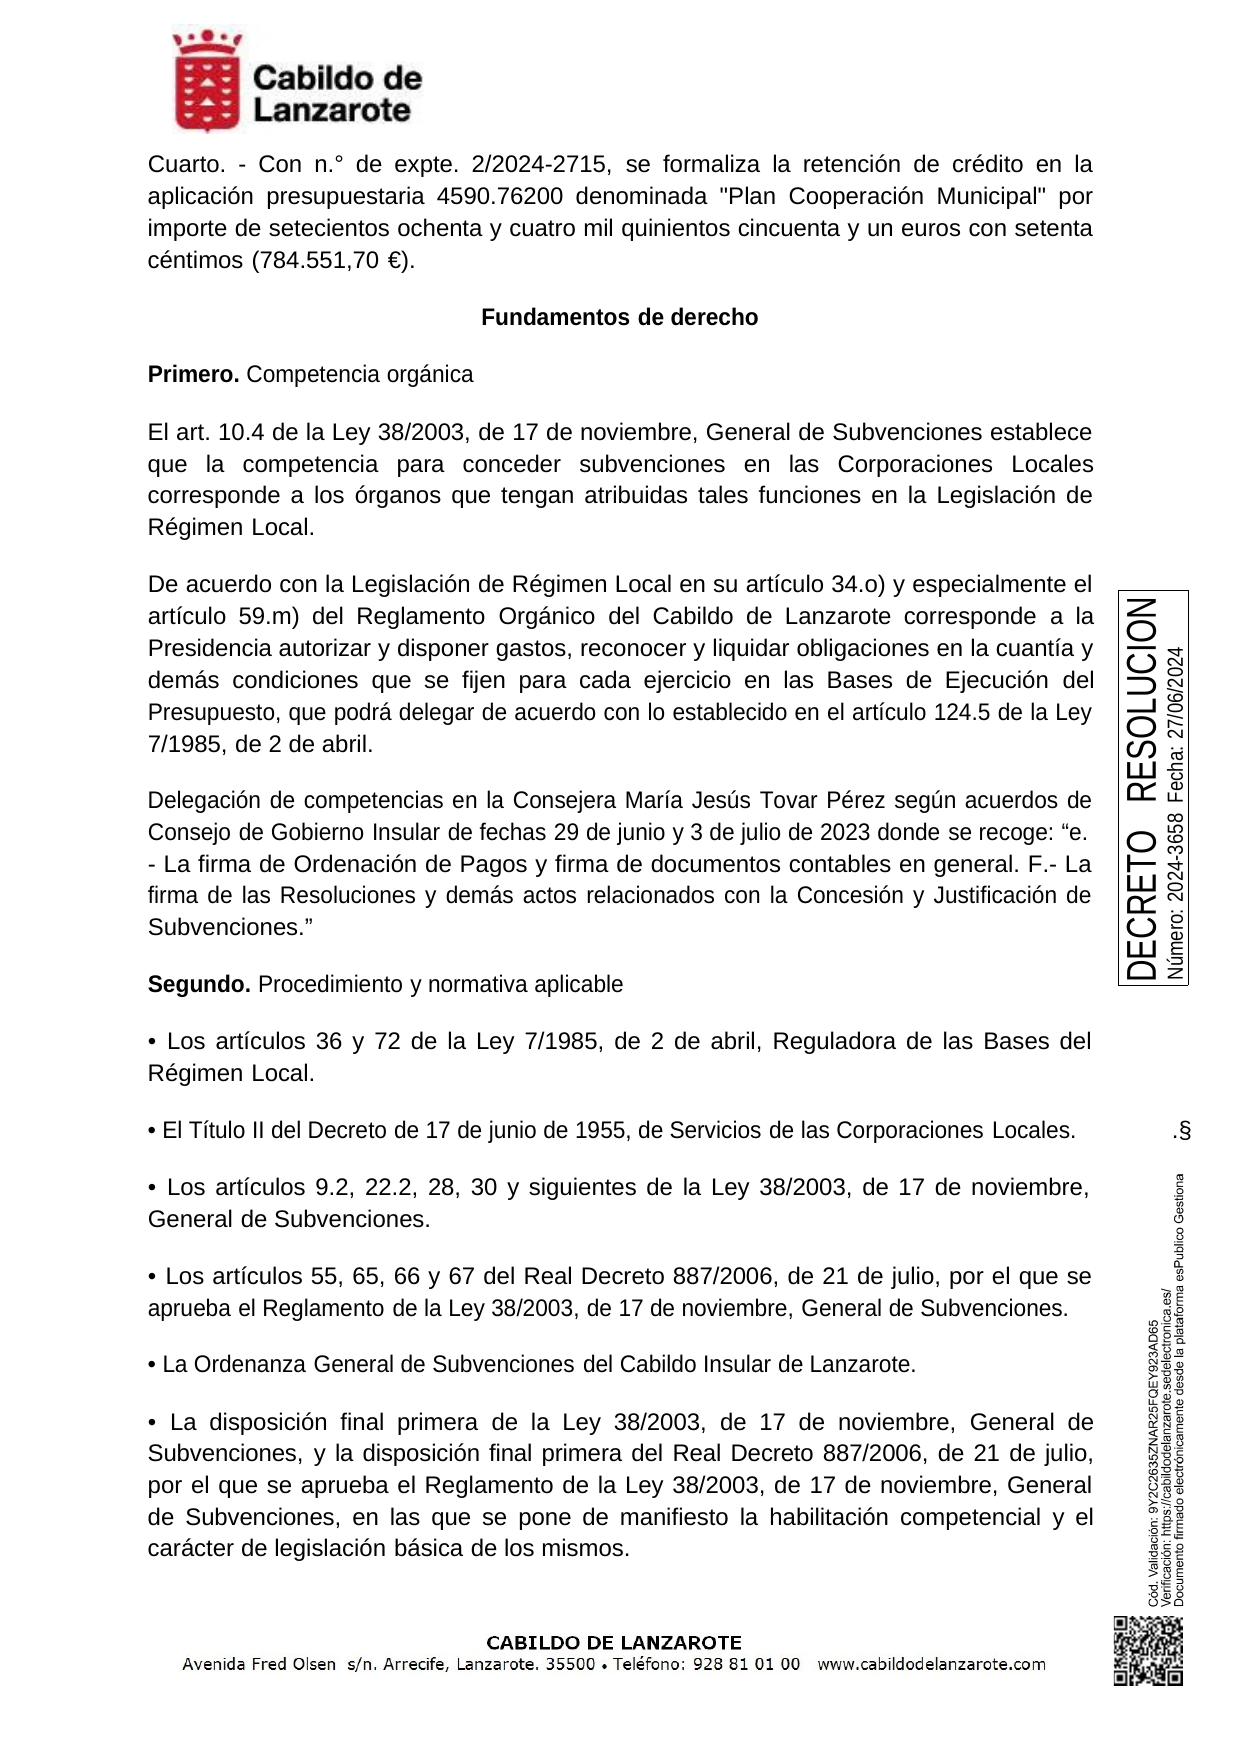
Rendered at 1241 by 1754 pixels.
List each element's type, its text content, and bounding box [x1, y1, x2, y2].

text El art. 10.4 de la Ley 38/2003, de 17 de noviembre, General de Subvenciones establece que la competencia para conceder subvenciones en las Corporaciones Locales corresponde a los órganos que tengan atribuidas tales funciones en la Legislación de Régimen Local. [147, 418, 1094, 540]
text DECRETO RESOLUCION [1119, 592, 1163, 985]
text - La firma de Ordenación de Pagos y firma de documentos contables en general. F.- La firma de las Resoluciones y demás actos relacionados con la Concesión y Justificación de Subvenciones.” [148, 849, 1094, 941]
text Segundo. Procedimiento y normativa aplicable [148, 970, 1196, 997]
picture [171, 24, 424, 134]
list Los artículos 55, 65, 66 y 67 del Real Decreto 887/2006, de 21 de julio, por el que se aprueba el Reglamento de la Ley 38/2003, de 17 de noviembre, General de Subvenciones. [148, 1262, 1094, 1321]
list Los artículos 9.2, 22.2, 28, 30 y siguientes de la Ley 38/2003, de 17 de noviembre, General de Subvenciones. [148, 1173, 1092, 1233]
list La disposición final primera de la Ley 38/2003, de 17 de noviembre, General de Subvenciones, y la disposición final primera del Real Decreto 887/2006, de 21 de julio, por el que se aprueba el Reglamento de la Ley 38/2003, de 17 de noviembre, General de Subvenciones, en las que se pone de manifiesto la habilitación competencial y el carácter de legislación básica de los mismos. [147, 1408, 1094, 1562]
list La Ordenanza General de Subvenciones del Cabildo Insular de Lanzarote. [147, 1350, 1148, 1378]
subtitle Fundamentos de derecho [481, 303, 1196, 330]
text De acuerdo con la Legislación de Régimen Local en su artículo 34.o) y especialmente el artículo 59.m) del Reglamento Orgánico del Cabildo de Lanzarote corresponde a la Presidencia autorizar y disponer gastos, reconocer y liquidar obligaciones en la cuantía y demás condiciones que se fijen para cada ejercicio en las Bases de Ejecución del Presupuesto, que podrá delegar de acuerdo con lo establecido en el artículo 124.5 de la Ley 7/1985, de 2 de abril. [148, 570, 1094, 757]
picture [1148, 1174, 1186, 1607]
list Los artículos 36 y 72 de la Ley 7/1985, de 2 de abril, Reguladora de las Bases del Régimen Local. [147, 1027, 1094, 1087]
text Cuarto. - Con n.° de expte. 2/2024-2715, se formaliza la retención de crédito en la aplicación presupuestaria 4590.76200 denominada "Plan Cooperación Municipal" por importe de setecientos ochenta y cuatro mil quinientos cincuenta y un euros con setenta céntimos (784.551,70 €). [147, 150, 1094, 274]
picture [1113, 1616, 1183, 1686]
text Número: 2024-3658 Fecha: 27/06/2024 [1164, 595, 1186, 985]
text Delegación de competencias en la Consejera María Jesús Tovar Pérez según acuerdos de Consejo de Gobierno Insular de fechas 29 de junio y 3 de julio de 2023 donde se recoge: “e. [147, 786, 1094, 845]
text Primero. Competencia orgánica [148, 360, 1196, 388]
picture [172, 1633, 1048, 1675]
list El Título II del Decreto de 17 de junio de 1955, de Servicios de las Corporaciones Locales. .§ [147, 1116, 1196, 1144]
